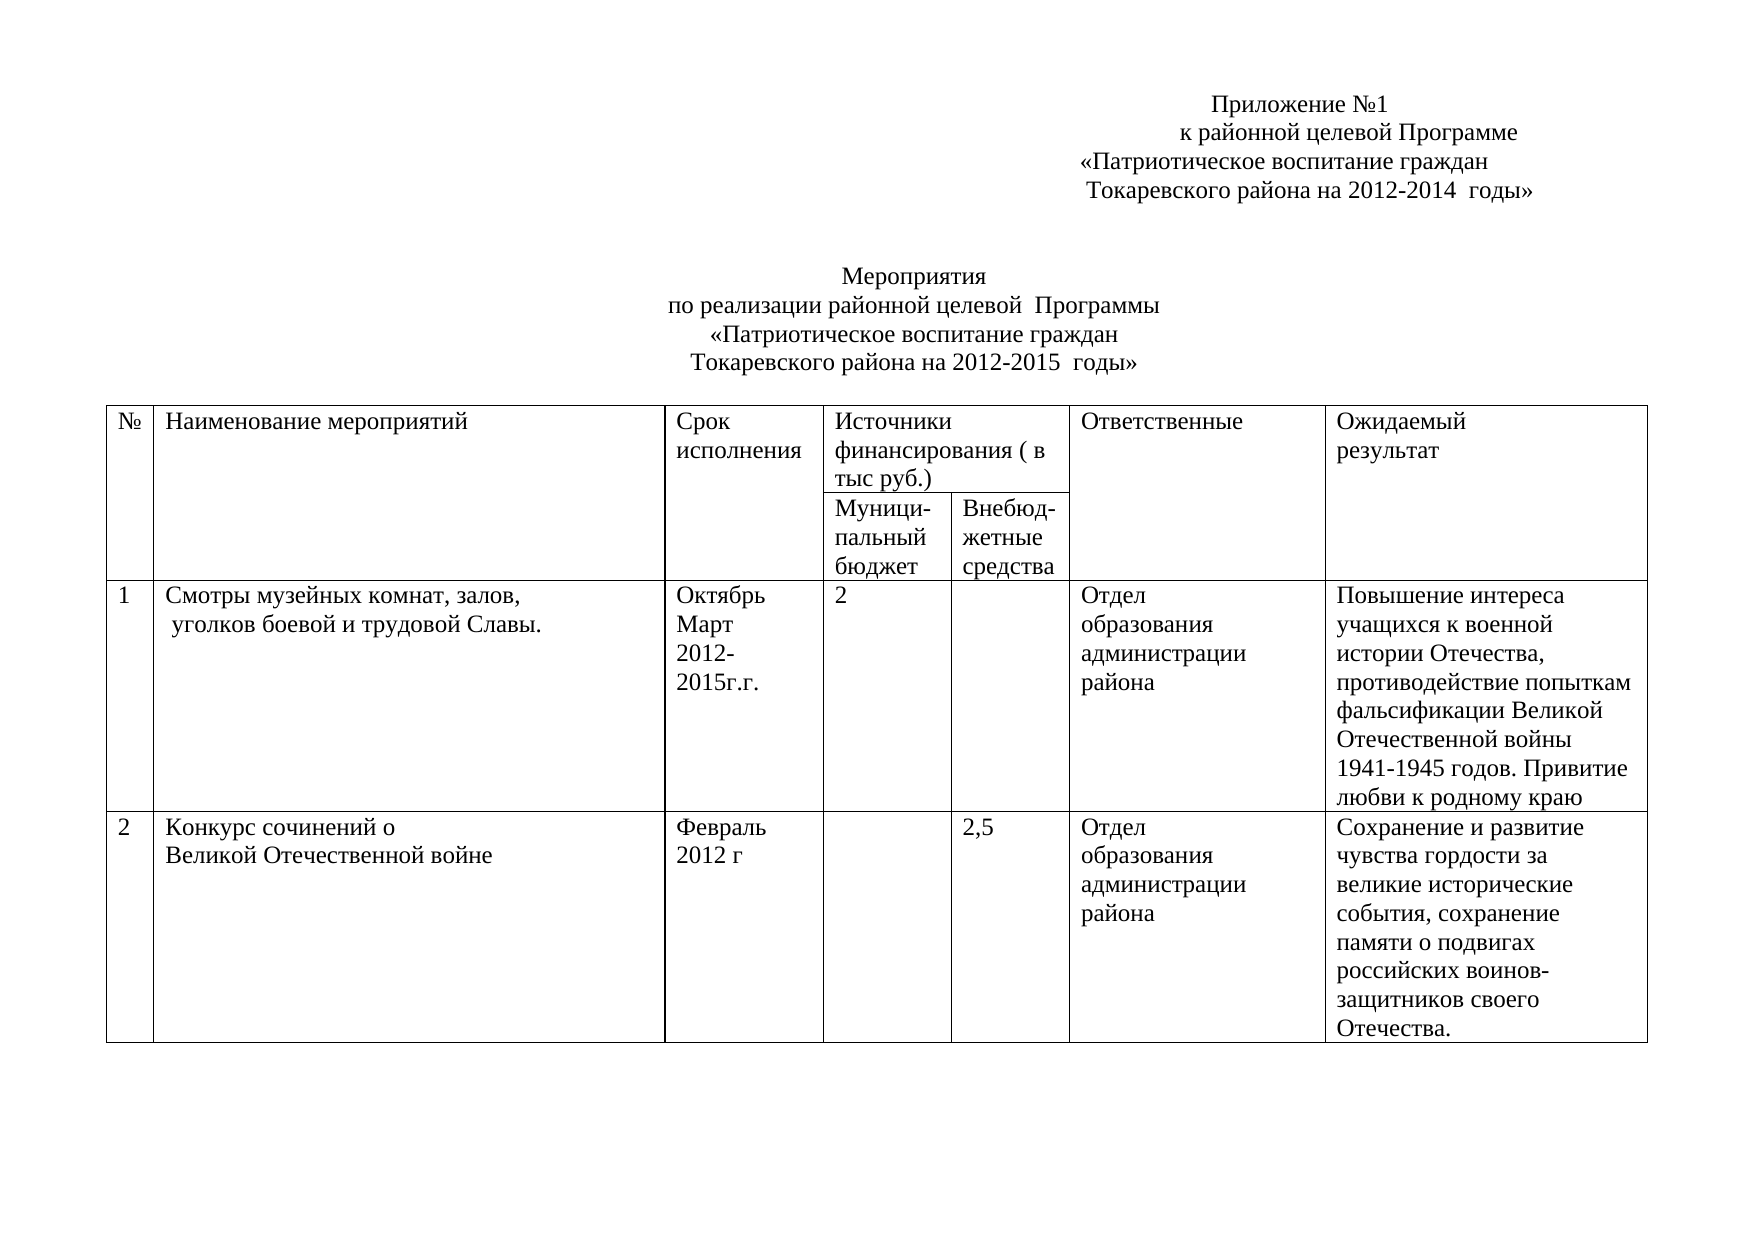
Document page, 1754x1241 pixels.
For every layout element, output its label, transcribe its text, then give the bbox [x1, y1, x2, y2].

text по реализации районной целевой Программы [118, 290, 1636, 319]
table_cell 2 [107, 812, 153, 1042]
table_cell [824, 812, 951, 1042]
table_cell Отдел образования администрации района [1070, 812, 1325, 1042]
text Токаревского района на 2012-2015 годы» [118, 347, 1636, 376]
table_cell Повышение интереса учащихся к военной истории Отечества, противодействие попыткам фальсификации Великой Отечественной войны 1941-1945 годов. Привитие любви к родному краю [1326, 581, 1647, 811]
text Приложение №1 [118, 89, 1636, 117]
text «Патриотическое воспитание граждан [118, 319, 1636, 347]
table_cell Сохранение и развитие чувства гордости за великие исторические события, сохранение памяти о подвигах российских воинов-защитников своего Отечества. [1326, 812, 1647, 1042]
text к районной целевой Программе [118, 117, 1636, 146]
table_header Ответственные [1070, 406, 1325, 579]
table_header № [107, 406, 153, 579]
table_cell 1 [107, 581, 153, 811]
table_cell Конкурс сочинений о Великой Отечественной войне [154, 812, 664, 1042]
text Мероприятия [118, 261, 1636, 290]
table_cell [952, 581, 1069, 811]
table_cell Смотры музейных комнат, залов, уголков боевой и трудовой Славы. [154, 581, 664, 811]
text «Патриотическое воспитание граждан [118, 146, 1636, 175]
table_cell Февраль 2012 г [666, 812, 823, 1042]
table_cell 2 [824, 581, 951, 811]
table_cell Отдел образования администрации района [1070, 581, 1325, 811]
table_cell Октябрь Март 2012-2015г.г. [666, 581, 823, 811]
table_cell 2,5 [952, 812, 1069, 1042]
table_cell Внебюд- жетные средства [952, 493, 1069, 579]
text Токаревского района на 2012-2014 годы» [118, 175, 1636, 204]
table_cell Муници- пальный бюджет [824, 493, 951, 579]
table_header Наименование мероприятий [154, 406, 664, 579]
table_header Ожидаемый результат [1326, 406, 1647, 579]
table_header Срок исполнения [666, 406, 823, 579]
table_header Источники финансирования ( в тыс руб.) [824, 406, 1069, 492]
